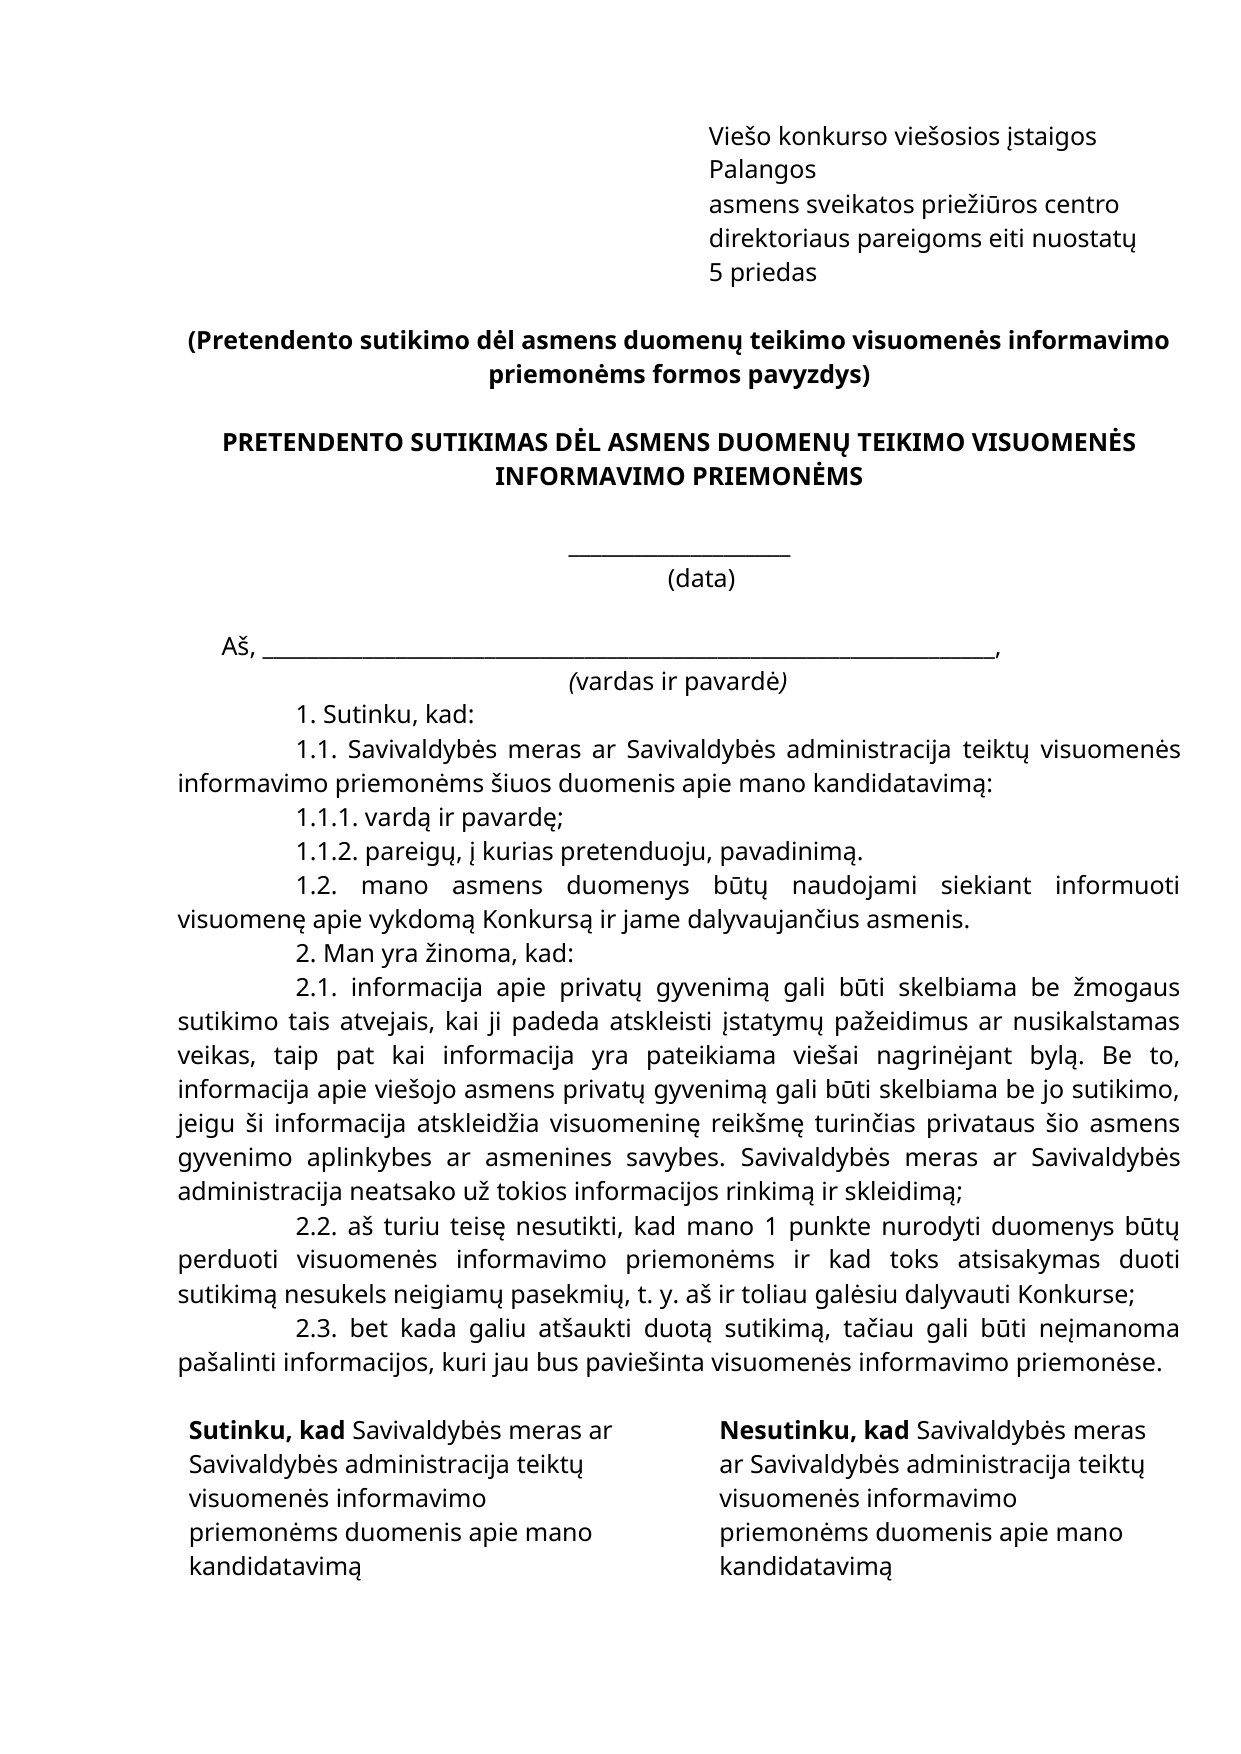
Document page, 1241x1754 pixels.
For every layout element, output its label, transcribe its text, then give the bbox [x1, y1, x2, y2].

text 1.2. mano asmens duomenys būtų naudojami siekiant informuoti visuomenę apie vykdomą Konkursą ir jame dalyvaujančius asmenis. [177, 867, 1181, 936]
text 2.2. aš turiu teisę nesutikti, kad mano 1 punkte nurodyti duomenys būtų perduoti visuomenės informavimo priemonėms ir kad toks atsisakymas duoti sutikimą nesukels neigiamų pasekmių, t. y. aš ir toliau galėsiu dalyvauti Konkurse; [177, 1208, 1181, 1310]
text 1. Sutinku, kad: [177, 697, 1181, 731]
table_header Sutinku, kad Savivaldybės meras ar Savivaldybės administracija teiktų visuomenės informavimo priemonėms duomenis apie mano kandidatavimą [177, 1413, 636, 1617]
text 2. Man yra žinoma, kad: [177, 936, 1181, 970]
text 1.1.1. vardą ir pavardę; [177, 799, 1181, 833]
table_header Nesutinku, kad Savivaldybės meras ar Savivaldybės administracija teiktų visuomenės informavimo priemonėms duomenis apie mano kandidatavimą [708, 1413, 1181, 1617]
text PRETENDENTO SUTIKIMAS DĖL ASMENS DUOMENŲ TEIKIMO VISUOMENĖS INFORMAVIMO PRIEMONĖMS [177, 425, 1181, 493]
text (Pretendento sutikimo dėl asmens duomenų teikimo visuomenės informavimo priemonėms formos pavyzdys) [177, 322, 1181, 391]
text Aš, __________________________________________________________________, [177, 629, 1181, 663]
text 1.1.2. pareigų, į kurias pretenduoju, pavadinimą. [177, 833, 1181, 867]
text 2.3. bet kada galiu atšaukti duotą sutikimą, tačiau gali būti neįmanoma pašalinti informacijos, kuri jau bus paviešinta visuomenės informavimo priemonėse. [177, 1310, 1181, 1378]
text ____________________ [177, 527, 1181, 561]
text (vardas ir pavardė) [177, 663, 1181, 697]
text (data) [177, 561, 1181, 595]
text asmens sveikatos priežiūros centro [709, 186, 1181, 220]
text Viešo konkurso viešosios įstaigos Palangos [709, 118, 1181, 186]
table_header [636, 1413, 708, 1617]
text 1.1. Savivaldybės meras ar Savivaldybės administracija teiktų visuomenės informavimo priemonėms šiuos duomenis apie mano kandidatavimą: [177, 731, 1181, 799]
text 5 priedas [709, 254, 1181, 288]
text direktoriaus pareigoms eiti nuostatų [709, 220, 1181, 254]
text 2.1. informacija apie privatų gyvenimą gali būti skelbiama be žmogaus sutikimo tais atvejais, kai ji padeda atskleisti įstatymų pažeidimus ar nusikalstamas veikas, taip pat kai informacija yra pateikiama viešai nagrinėjant bylą. Be to, informacija apie viešojo asmens privatų gyvenimą gali būti skelbiama be jo sutikimo, jeigu ši informacija atskleidžia visuomeninę reikšmę turinčias privataus šio asmens gyvenimo aplinkybes ar asmenines savybes. Savivaldybės meras ar Savivaldybės administracija neatsako už tokios informacijos rinkimą ir skleidimą; [177, 970, 1181, 1208]
